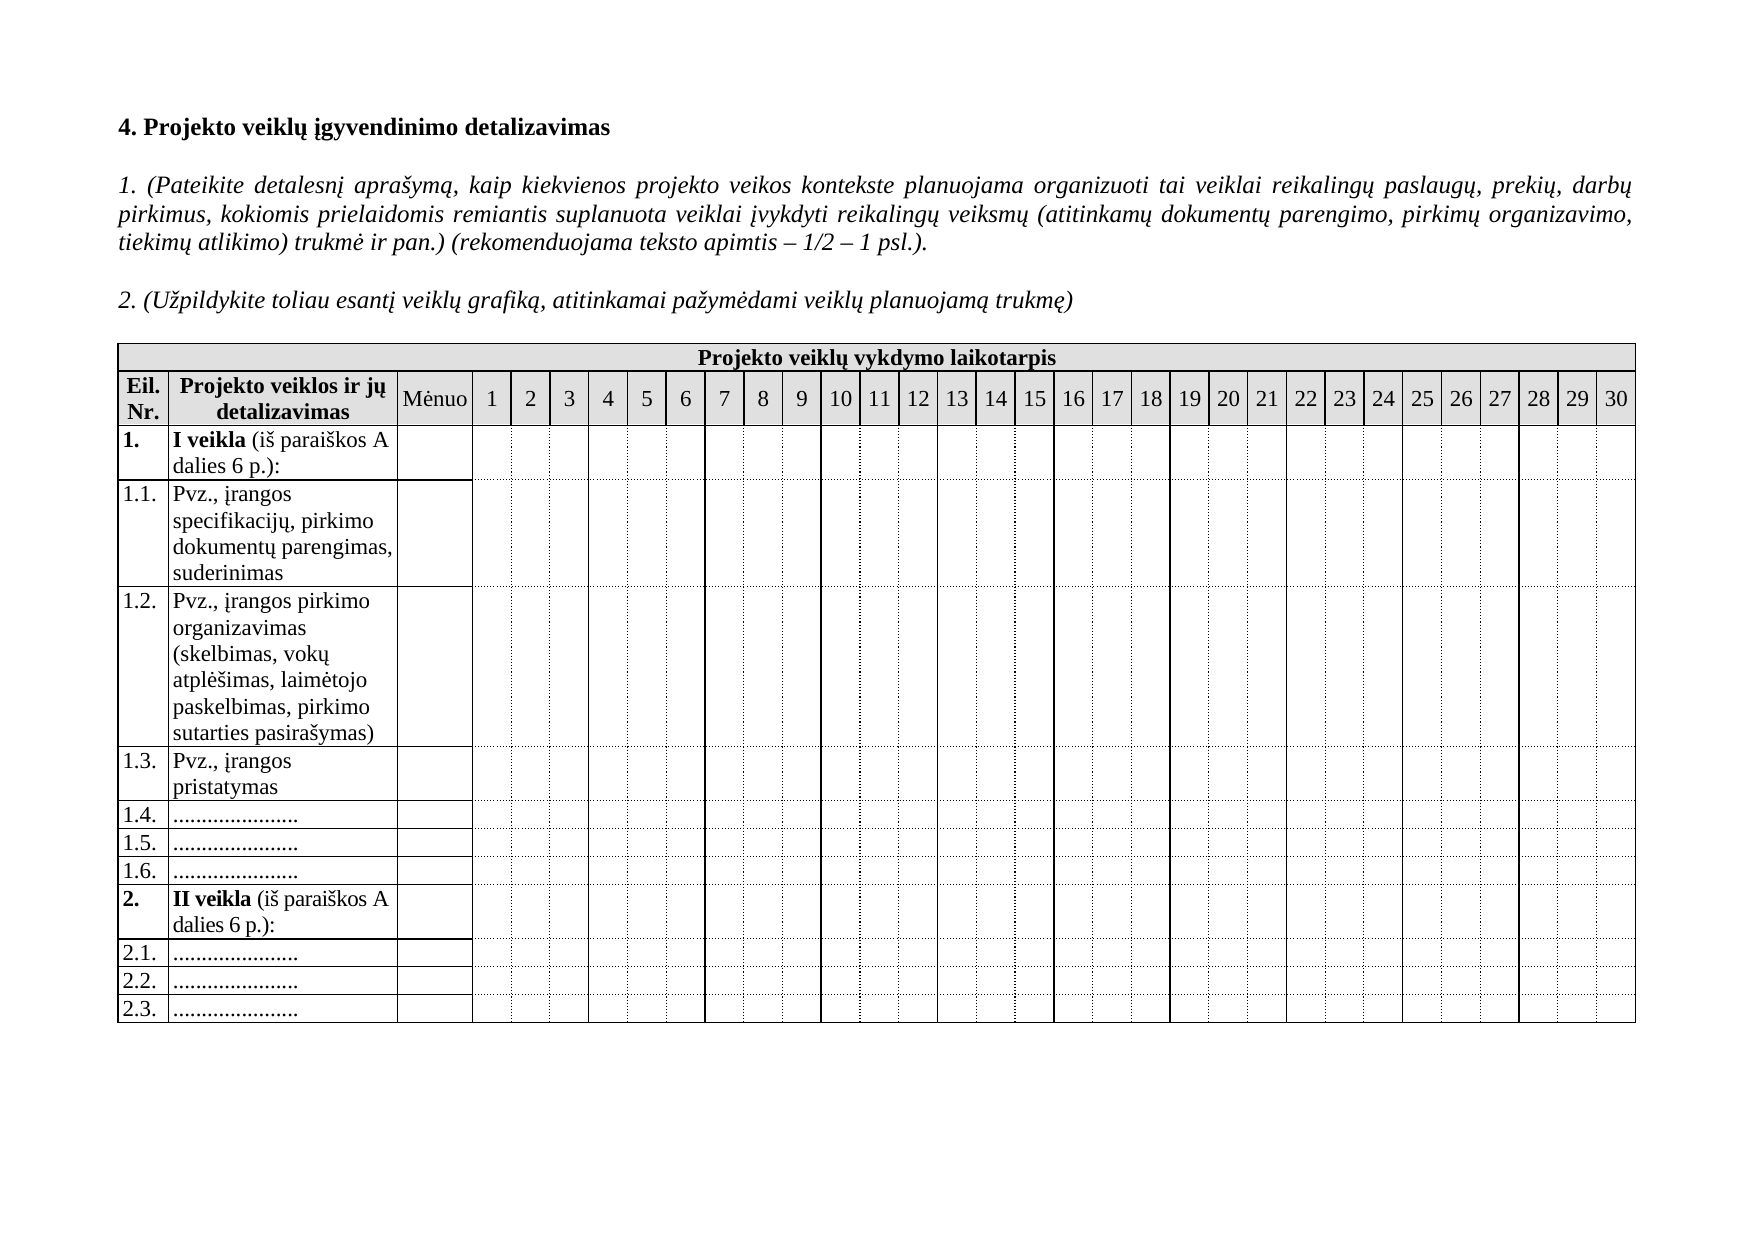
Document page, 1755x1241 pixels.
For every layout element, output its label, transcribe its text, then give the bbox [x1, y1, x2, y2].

table_cell [744, 938, 782, 966]
table_cell [550, 938, 588, 966]
table_cell 3 [551, 372, 588, 424]
table_cell [1015, 828, 1053, 856]
text 1. (Pateikite detalesnį aprašymą, kaip kiekvienos projekto veikos kontekste planuojama organizuoti tai veiklai reikalingų paslaugų, prekių, darbų pirkimus, kokiomis prielaidomis remiantis suplanuota veiklai įvykdyti reikalingų veiksmų (atitinkamų dokumentų parengimo, pirkimų organizavimo, tiekimų atlikimo) trukmė ir pan.) (rekomenduojama teksto apimtis – 1/2 – 1 psl.). [118, 170, 1636, 256]
table_cell [822, 426, 860, 479]
table_cell [1093, 479, 1131, 586]
table_cell [1403, 938, 1442, 966]
table_cell [706, 856, 744, 883]
table_cell [1520, 994, 1558, 1022]
table_cell [589, 828, 627, 856]
table_cell [1015, 994, 1053, 1022]
table_cell 2.3. [119, 995, 168, 1022]
table_cell [398, 747, 472, 800]
table_cell [627, 479, 666, 586]
table_cell [1015, 800, 1053, 828]
table_cell [822, 800, 860, 828]
table_cell [1597, 426, 1635, 479]
table_cell [899, 966, 937, 994]
table_cell [1131, 966, 1169, 994]
table_cell [398, 857, 472, 883]
table_cell ...................... [169, 940, 397, 966]
table_cell [1015, 479, 1053, 586]
table_cell [511, 938, 550, 966]
table_cell [1055, 479, 1093, 586]
table_cell [1055, 884, 1093, 938]
table_cell [1520, 884, 1558, 938]
table_cell [1480, 426, 1518, 479]
table_cell 2. [119, 885, 168, 938]
table_cell [822, 994, 860, 1022]
table_cell [627, 426, 666, 479]
table_cell [1364, 828, 1402, 856]
table_cell [1093, 426, 1131, 479]
table_cell [1480, 884, 1518, 938]
table_cell [1520, 586, 1558, 746]
table_cell [1442, 800, 1480, 828]
table_cell 28 [1520, 372, 1557, 424]
table_cell [744, 966, 782, 994]
table_cell [1403, 426, 1442, 479]
table_cell [1442, 828, 1480, 856]
table_cell [1055, 586, 1093, 746]
table_cell [398, 801, 472, 828]
table_cell [938, 426, 976, 479]
table_cell [1131, 856, 1169, 883]
table_cell 23 [1326, 372, 1363, 424]
table_cell [976, 479, 1015, 586]
table_cell [860, 828, 899, 856]
table_cell [1325, 426, 1364, 479]
table_cell 19 [1171, 372, 1208, 424]
table_cell [511, 426, 550, 479]
table_cell [1325, 746, 1364, 800]
table_cell [666, 828, 704, 856]
table_cell [666, 479, 704, 586]
table_cell [1442, 426, 1480, 479]
table_cell 1 [473, 372, 510, 424]
table_cell [1015, 586, 1053, 746]
table_cell [1364, 966, 1402, 994]
table_cell 1.5. [119, 829, 168, 856]
table_cell [1015, 856, 1053, 883]
table_cell [783, 856, 820, 883]
table_cell 15 [1016, 372, 1053, 424]
table_cell [1520, 800, 1558, 828]
table_cell [744, 800, 782, 828]
table_cell [706, 479, 744, 586]
table_cell 5 [628, 372, 665, 424]
table_cell [1131, 828, 1169, 856]
table_cell I veikla (iš paraiškos A dalies 6 p.): [169, 426, 397, 479]
table_cell [511, 856, 550, 883]
table_cell [1248, 938, 1286, 966]
table_cell [860, 746, 899, 800]
table_cell [550, 856, 588, 883]
table_cell [1287, 828, 1325, 856]
table_cell [1364, 479, 1402, 586]
table_cell [1403, 746, 1442, 800]
table_cell [1248, 586, 1286, 746]
table_cell [744, 479, 782, 586]
table_cell Pvz., įrangos pristatymas [169, 747, 397, 800]
table_cell [627, 828, 666, 856]
table_cell [511, 746, 550, 800]
table_cell [511, 884, 550, 938]
table_cell [1558, 426, 1597, 479]
table_cell [589, 994, 627, 1022]
table_cell [1480, 828, 1518, 856]
table_cell [1520, 938, 1558, 966]
table_cell [744, 994, 782, 1022]
table_cell 13 [938, 372, 975, 424]
table_cell [1171, 828, 1209, 856]
table_cell [473, 800, 511, 828]
table_cell [1403, 994, 1442, 1022]
table_cell [1093, 884, 1131, 938]
table_cell [627, 746, 666, 800]
table_cell 1.4. [119, 801, 168, 828]
table_cell [1597, 586, 1635, 746]
table_cell [1171, 884, 1209, 938]
table_cell [744, 746, 782, 800]
table_cell [511, 586, 550, 746]
table_cell [1558, 966, 1597, 994]
text 4. Projekto veiklų įgyvendinimo detalizavimas [118, 112, 1636, 141]
table_cell [666, 994, 704, 1022]
table_cell [938, 856, 976, 883]
table_cell [744, 856, 782, 883]
table_cell [1131, 884, 1169, 938]
table_cell 21 [1248, 372, 1286, 424]
table_cell [783, 586, 820, 746]
table_cell [1209, 426, 1248, 479]
table_cell [1171, 586, 1209, 746]
table_cell [1364, 426, 1402, 479]
table_cell [1093, 746, 1131, 800]
table_cell II veikla (iš paraiškos A dalies 6 p.): [169, 885, 397, 938]
table_cell [783, 938, 820, 966]
table_cell [1442, 994, 1480, 1022]
table_cell [398, 995, 472, 1022]
table_cell [706, 994, 744, 1022]
table_cell 27 [1481, 372, 1518, 424]
table_cell [822, 884, 860, 938]
table_cell 24 [1365, 372, 1402, 424]
table_cell [976, 746, 1015, 800]
table_cell ...................... [169, 857, 397, 883]
table_cell [1093, 966, 1131, 994]
table_cell [744, 426, 782, 479]
table_cell [1558, 994, 1597, 1022]
table_cell [550, 994, 588, 1022]
table_cell [1520, 746, 1558, 800]
table_cell [550, 746, 588, 800]
table_cell [1055, 938, 1093, 966]
table_cell [1325, 938, 1364, 966]
table_cell [938, 938, 976, 966]
table_cell [627, 994, 666, 1022]
table_cell [822, 938, 860, 966]
table_cell [1209, 800, 1248, 828]
table_cell [1403, 828, 1442, 856]
table_cell [899, 746, 937, 800]
table_cell [1209, 746, 1248, 800]
table_cell [706, 800, 744, 828]
table_cell [1171, 994, 1209, 1022]
table_cell [473, 479, 511, 586]
table_cell [822, 586, 860, 746]
table_cell [473, 426, 511, 479]
table_cell [1093, 938, 1131, 966]
table_cell [550, 800, 588, 828]
table_cell [550, 966, 588, 994]
table_cell [1287, 938, 1325, 966]
table_cell [1015, 426, 1053, 479]
table_cell [1131, 479, 1169, 586]
table_cell 20 [1210, 372, 1247, 424]
table_cell [1597, 884, 1635, 938]
table_cell [627, 586, 666, 746]
table_cell [398, 587, 472, 746]
table_cell [1403, 966, 1442, 994]
table_cell [976, 938, 1015, 966]
table_cell [899, 884, 937, 938]
table_cell 4 [589, 372, 627, 424]
table_cell [822, 966, 860, 994]
table_cell [860, 586, 899, 746]
table_cell [589, 800, 627, 828]
table_cell [1480, 994, 1518, 1022]
table_cell [860, 426, 899, 479]
table_cell [398, 426, 472, 479]
table_cell [1442, 884, 1480, 938]
table_cell [1442, 856, 1480, 883]
table_cell [1480, 966, 1518, 994]
table_cell Pvz., įrangos specifikacijų, pirkimo dokumentų parengimas, suderinimas [169, 481, 397, 586]
table_cell [473, 884, 511, 938]
table_cell [627, 856, 666, 883]
table_cell [1364, 800, 1402, 828]
table_cell 9 [783, 372, 820, 424]
table_cell [1597, 856, 1635, 883]
table_cell [938, 994, 976, 1022]
table_cell 7 [706, 372, 743, 424]
table_cell [473, 746, 511, 800]
table_cell [1558, 746, 1597, 800]
table_cell [783, 426, 820, 479]
table_cell [1597, 800, 1635, 828]
table_cell [666, 800, 704, 828]
table_cell [1364, 746, 1402, 800]
table_cell [976, 994, 1015, 1022]
table_cell [976, 828, 1015, 856]
table_cell [1093, 828, 1131, 856]
table_cell [589, 966, 627, 994]
table_cell 17 [1093, 372, 1131, 424]
table_cell [1597, 966, 1635, 994]
table_cell [1131, 800, 1169, 828]
table_cell [1403, 586, 1442, 746]
table_cell 18 [1132, 372, 1169, 424]
table_cell [589, 586, 627, 746]
table_cell [1520, 856, 1558, 883]
table_cell [1325, 479, 1364, 586]
table_cell [627, 938, 666, 966]
table_cell [1287, 884, 1325, 938]
table_cell [1364, 884, 1402, 938]
table_cell [783, 828, 820, 856]
table_cell [398, 967, 472, 994]
table_cell [1015, 746, 1053, 800]
table_cell [860, 856, 899, 883]
table_cell [1597, 479, 1635, 586]
table_cell [899, 938, 937, 966]
table_cell 2.1. [119, 940, 168, 966]
table_cell [744, 586, 782, 746]
table_cell [589, 938, 627, 966]
table_cell [1364, 938, 1402, 966]
table_cell [1055, 746, 1093, 800]
table_cell [1597, 746, 1635, 800]
table_cell [473, 938, 511, 966]
table_cell 1.1. [119, 481, 168, 586]
table_cell [1325, 856, 1364, 883]
table_cell [976, 800, 1015, 828]
table_cell 6 [667, 372, 704, 424]
table_cell [511, 479, 550, 586]
table_cell 25 [1403, 372, 1441, 424]
table_cell [1248, 746, 1286, 800]
table_cell [1287, 746, 1325, 800]
table_cell [1325, 800, 1364, 828]
table_cell [976, 586, 1015, 746]
table_cell [744, 828, 782, 856]
table_cell [899, 828, 937, 856]
table_cell [398, 829, 472, 856]
table_cell [1442, 966, 1480, 994]
table_cell 12 [900, 372, 937, 424]
table_cell [1131, 994, 1169, 1022]
table_cell [706, 828, 744, 856]
table_cell [1403, 800, 1442, 828]
table_cell [1131, 426, 1169, 479]
table_cell [860, 938, 899, 966]
table_cell [1209, 479, 1248, 586]
table_cell [1171, 800, 1209, 828]
table_cell [1364, 994, 1402, 1022]
table_cell [1131, 746, 1169, 800]
table_cell [899, 586, 937, 746]
table_cell [860, 994, 899, 1022]
table_cell 1.2. [119, 587, 168, 746]
table_cell [1287, 966, 1325, 994]
table_cell [1325, 828, 1364, 856]
table_cell 10 [822, 372, 859, 424]
table_cell [1209, 586, 1248, 746]
table_cell [589, 426, 627, 479]
table_cell [1055, 966, 1093, 994]
table_cell [1325, 884, 1364, 938]
table_cell [899, 856, 937, 883]
table_cell [666, 938, 704, 966]
table_cell [398, 940, 472, 966]
table_cell [666, 966, 704, 994]
table_cell 16 [1055, 372, 1092, 424]
table_cell [1209, 994, 1248, 1022]
table_cell [783, 994, 820, 1022]
table_cell [899, 426, 937, 479]
table_cell [627, 966, 666, 994]
table_cell [1558, 479, 1597, 586]
table_cell [1248, 479, 1286, 586]
table_cell [860, 884, 899, 938]
table_cell [550, 828, 588, 856]
table_cell [706, 426, 744, 479]
table_cell [1248, 856, 1286, 883]
table_cell [1520, 479, 1558, 586]
table_cell [938, 884, 976, 938]
table_cell [1442, 938, 1480, 966]
table_cell [1442, 479, 1480, 586]
table_cell [1055, 856, 1093, 883]
table_cell [1248, 966, 1286, 994]
table_cell [1171, 938, 1209, 966]
table_cell [783, 800, 820, 828]
table_cell [976, 884, 1015, 938]
table_cell [938, 966, 976, 994]
table_cell [589, 479, 627, 586]
table_cell [938, 746, 976, 800]
table_cell 22 [1287, 372, 1324, 424]
table_cell [1364, 586, 1402, 746]
table_cell [666, 856, 704, 883]
table_cell [1558, 884, 1597, 938]
table_cell [1403, 479, 1442, 586]
table_cell [1248, 994, 1286, 1022]
table_cell [1287, 426, 1325, 479]
table_cell [627, 884, 666, 938]
table_cell [1171, 746, 1209, 800]
table_cell [1248, 884, 1286, 938]
table_cell [550, 479, 588, 586]
table_cell [1558, 828, 1597, 856]
table_cell [1209, 856, 1248, 883]
table_cell [1015, 966, 1053, 994]
table_cell [1093, 586, 1131, 746]
table_cell [1209, 938, 1248, 966]
table_cell [589, 856, 627, 883]
table_cell [550, 884, 588, 938]
table_cell 2.2. [119, 967, 168, 994]
table_cell [1209, 884, 1248, 938]
table_cell [1287, 856, 1325, 883]
table_cell [550, 426, 588, 479]
table_cell [473, 966, 511, 994]
table_cell [783, 479, 820, 586]
table_cell [899, 994, 937, 1022]
table_cell [1597, 994, 1635, 1022]
table_cell [744, 884, 782, 938]
table_cell [1558, 800, 1597, 828]
table_cell [666, 426, 704, 479]
table_cell [1131, 938, 1169, 966]
table_cell [1325, 586, 1364, 746]
table_cell [1558, 938, 1597, 966]
table_cell [398, 885, 472, 938]
table_cell [822, 746, 860, 800]
table_cell [1520, 966, 1558, 994]
table_cell [1480, 856, 1518, 883]
table_cell [473, 994, 511, 1022]
table_cell [1248, 800, 1286, 828]
table_cell [1558, 856, 1597, 883]
table_cell 8 [745, 372, 782, 424]
table_cell [976, 426, 1015, 479]
table_cell 1. [119, 426, 168, 479]
table_cell [938, 479, 976, 586]
table_cell [938, 586, 976, 746]
table_cell [1171, 966, 1209, 994]
table_cell [1403, 884, 1442, 938]
table_cell [398, 481, 472, 586]
table_cell [860, 966, 899, 994]
table_cell [666, 586, 704, 746]
table_cell [1055, 828, 1093, 856]
table_cell [1442, 746, 1480, 800]
table_cell [783, 966, 820, 994]
table_cell [938, 828, 976, 856]
table_cell [1171, 479, 1209, 586]
table_cell [627, 800, 666, 828]
table_cell [589, 884, 627, 938]
table_cell [666, 884, 704, 938]
table_cell [860, 800, 899, 828]
table_cell [1287, 994, 1325, 1022]
table_cell [473, 586, 511, 746]
table_cell 1.3. [119, 747, 168, 800]
table_cell 11 [861, 372, 898, 424]
table_cell [822, 479, 860, 586]
table_cell [860, 479, 899, 586]
table_cell [1480, 938, 1518, 966]
table_cell [1325, 966, 1364, 994]
table_cell [1520, 426, 1558, 479]
table_cell [666, 746, 704, 800]
table_cell [783, 884, 820, 938]
table_cell [1093, 856, 1131, 883]
table_cell [1480, 586, 1518, 746]
table_cell [938, 800, 976, 828]
table_cell [706, 884, 744, 938]
table_cell [1015, 884, 1053, 938]
table_cell [1325, 994, 1364, 1022]
table_cell [706, 938, 744, 966]
table_cell [1287, 586, 1325, 746]
table_cell [1480, 746, 1518, 800]
table_cell [1171, 856, 1209, 883]
table_cell [706, 746, 744, 800]
table_cell [706, 586, 744, 746]
table_cell [1093, 994, 1131, 1022]
table_cell [1364, 856, 1402, 883]
table_cell [511, 800, 550, 828]
table_cell [899, 800, 937, 828]
table_cell Mėnuo [398, 372, 472, 424]
table_cell ...................... [169, 995, 397, 1022]
table_cell Eil. Nr. [119, 372, 168, 424]
table_cell [1520, 828, 1558, 856]
table_cell [511, 966, 550, 994]
table_cell [1209, 828, 1248, 856]
table_cell [1248, 828, 1286, 856]
table_cell [589, 746, 627, 800]
table_cell 1.6. [119, 857, 168, 883]
table_cell 14 [977, 372, 1014, 424]
table_cell [1248, 426, 1286, 479]
table_cell Pvz., įrangos pirkimo organizavimas (skelbimas, vokų atplėšimas, laimėtojo paskelbimas, pirkimo sutarties pasirašymas) [169, 587, 397, 746]
table_cell [1015, 938, 1053, 966]
table_cell [511, 828, 550, 856]
table_cell [1131, 586, 1169, 746]
table_cell [1055, 426, 1093, 479]
table_cell [976, 856, 1015, 883]
table_cell [1403, 856, 1442, 883]
table_cell [1287, 479, 1325, 586]
table_cell [822, 828, 860, 856]
table_cell [473, 828, 511, 856]
table_cell 29 [1559, 372, 1596, 424]
table_cell [899, 479, 937, 586]
table_cell Projekto veiklos ir jų detalizavimas [169, 372, 397, 424]
table_cell [473, 856, 511, 883]
text 2. (Užpildykite toliau esantį veiklų grafiką, atitinkamai pažymėdami veiklų planuojamą trukmę) [118, 285, 1636, 314]
table_cell [822, 856, 860, 883]
table_cell [1480, 800, 1518, 828]
table_cell [1597, 938, 1635, 966]
table_cell [1171, 426, 1209, 479]
table_cell [1597, 828, 1635, 856]
table_cell [1055, 800, 1093, 828]
table_cell [976, 966, 1015, 994]
table_cell ...................... [169, 801, 397, 828]
table_cell [1287, 800, 1325, 828]
table_cell 2 [512, 372, 549, 424]
table_cell [1442, 586, 1480, 746]
table_cell [1055, 994, 1093, 1022]
table_header Projekto veiklų vykdymo laikotarpis [119, 344, 1635, 370]
table_cell [706, 966, 744, 994]
table_cell ...................... [169, 967, 397, 994]
table_cell [783, 746, 820, 800]
table_cell ...................... [169, 829, 397, 856]
table_cell 30 [1597, 372, 1635, 424]
table_cell [1093, 800, 1131, 828]
table_cell [1209, 966, 1248, 994]
table_cell [550, 586, 588, 746]
table_cell [1480, 479, 1518, 586]
table_cell [1558, 586, 1597, 746]
table_cell [511, 994, 550, 1022]
table_cell 26 [1442, 372, 1480, 424]
